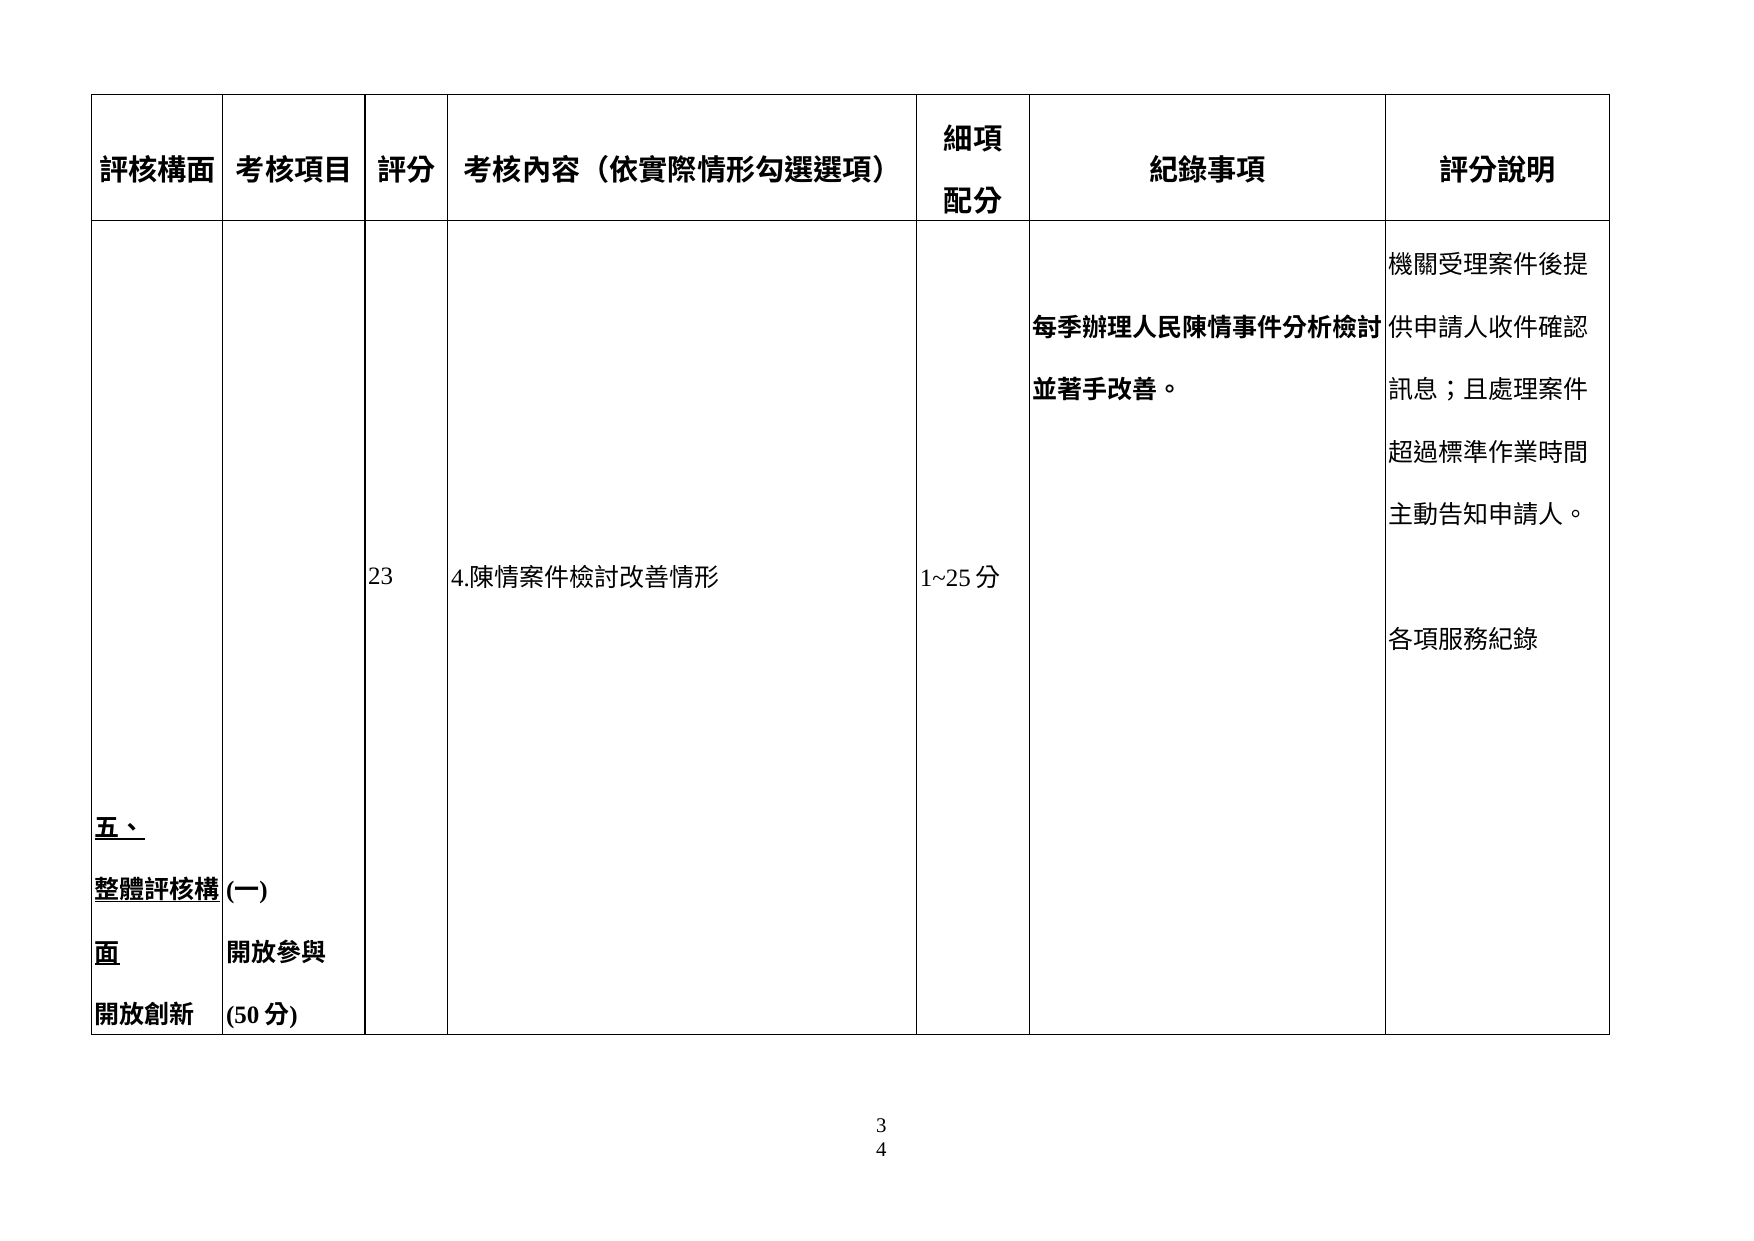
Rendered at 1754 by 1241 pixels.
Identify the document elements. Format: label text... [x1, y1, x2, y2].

table_header 考核項目 [223, 95, 364, 220]
table_cell 應建立業務標準作業流程及處理時限，維持服務措施處理一致性；確保資訊提供、問題回應或申辦案件處理的正確性，並適時檢討改進流程與作業方式。 申辦業務標準作業流程訂定情形(30分) 應提供申辦業務標準作業流程訂定比率及持續檢討情形。 服務及時性(40分) 重視民眾申辦案件的處理效率，確保於處理時限內完成。 服務人員專業度(30分) 注重服務人員專業度，確保問題回應及 申辦案件處理的正確性。 ■服務人員回應問題正確率達90％以上。 □服務人員回應問題正確率達85％以上。 □服務人員回應問題正確率達80％以上。 □服務人員回應問題正確率達75％以上。 □服務人員回應問題正確率達70％以上。 應提高民眾臨櫃洽公或網站使用的便利性，建置合宜的服務環境，並注重服務人員的禮貌態度；提供民眾易讀、易懂、易用的服務資訊及進度查詢管道，提升服務流程透明度。 服務設施合宜程度(20分) ■除提供「核心設施」外，另備有「一般設施」供民眾使用，且有必要的使用說明與管理，確保設施品質。 □提供「核心設施」供民眾使用，且有必要的使用說明與管理，並定期檢查與充實，確保設施品質。 □提供「核心設施」供民眾使用，且有必要的使用說明與管理，確保設施品質。 網站使用便利性(20分) （1）機關網站應方便瀏覽查詢 （2）提供多元及便利的資訊檢索服務 （3）確保網站內容的正確性及有效連結 服務行為的友善性(30分) ■機關電話禮貌測試結果優良。 （測試分數90分以上） □機關電話禮貌測試結果良好。 （測試分數80分以上） 機關電話禮貌測試結果普通。 （測試分數70分以上） 服務資訊透明度(30分) （1）資訊公開(10分) 主動公開服務相關資訊，如服務項目、業務承辦資訊、相關法規、申辦業務標準作業流程、應備表件、書表範例等。公開資訊應以簡明、易讀易懂及易用之形式呈現，供民眾查閱或運用。 （2）資料開放(10分) 從民眾應用面思考，盤點業務資料，並於結構化及去個資識別化後，採開放格式或應用程式介面方式對外開放，供使用者依需求連結下載及利用，並應定期檢視及更新資料。 （3）案件查詢管道(10分) ■提供現場、電話、網路及其他方式（如APP或QR Code等）。 □提供現場、電話及網路查詢。 □提供現場查詢。 瞭解民眾服務需求，檢討既有服務措施，並運用多元策略，提升服務便捷度(100分) 1.建置單一窗口整合服務 2.減除申辦案件需檢附之書表謄本 3.開發線上申辦或跨平台通用服務 4.其他服務作法 關注服務對象屬性、居住地區差異及數位落差情形，運用多元策略，促進服務可近性(100分) 1.客製化服務 2.專人全程服務 3.主動服務 4.其他服務作法 在不同發展條件下，運用自身優勢或克服劣勢，達成特定服務目標之努力或措施(100分) 突破成長(50分) 機關為完成服務遞送，於考量機關任務、服務對象屬性、資源可運用程度後，積極排除各項不利因素達成服務目標所展現之努力與成效。 優質服務(50分) 機關在其核心業務範疇內，於設定服務目標後，運用多元策略，提出符合機關任務且較現有服務措施具有挑戰性，或符合機關特色且更具吸引力、豐富性之其他服務措施。 機關運用多元管道蒐集機關成員意見(50分) 檢討及改造內部流程，精實作業，減省不必要的審核及行政程序(50分) 機關內部服務精進機制運作情形、創新服務提案情形及採行率(100分) ■機關能否產生源源不絕的創新服務之關鍵所在是組織內部創新機制及運作。 ■機關應詳細說明內部創新提案機制之建立及運作情形，並確保該機制可常態性持續運轉。 洽公環境適切程度（20分） ■民眾對於機關整體洽公環境的滿意度達85％以上。 □民眾對於機關整體洽公環境的滿意度達75％以上。 □民眾對於機關整體洽公環境的滿意度達65％以上。 洽公服務禮儀滿意度（20分） ■民眾對於洽公服務禮儀的滿意度達85％以上。 □民眾對於洽公服務禮儀的滿意度達75％以上。 □民眾對於洽公服務禮儀的滿意度達65％以上。 洽公服務專業性滿意度（20分） ■民眾對於洽公服務專業性的滿意度達85％以上。 □民眾對於洽公服務專業性的滿意度達75％以上。 □民眾對於洽公服務專業性的滿意度達65％以上。 洽公服務措施滿意度（20分） ■民眾對於洽公服務措施的滿意度達85％以上。 □民眾對於洽公服務措施的滿意度達75％以上。 □民眾對於洽公服務措施的滿意度達65％以上。 內部同仁滿意度（20分） ■內部同仁對於機關的滿意度達85％以上。 □內部同仁對於機關的滿意度達75％以上。 □內部同仁對於機關的滿意度達65％以上。 針對民眾意見、抱怨及陳情等，積極回應，有效協助民眾解決問題(100分) 1.民眾意見回應處理機制 2.民眾意見回應處理情形 3.陳情案件處理滿意度調查 4.陳情案件檢討改善情形 開放參與在基礎服務、服務遞送、服務量能及服務評價等構面不同運用方式(50分) 創新性在基礎服務、服務遞送、服務量能及服務評價等構面不同運用方式(50分) [448, 221, 916, 1033]
table_header 紀錄事項 [1030, 95, 1385, 220]
table_cell 23 [366, 221, 447, 1033]
table_header 評分說明 [1386, 95, 1609, 220]
table_cell 機關受理案件後提供申請人收件確認訊息；且處理案件超過標準作業時間主動告知申請人。 各項服務紀錄 [1386, 221, 1609, 1033]
table_header 評核構面 [92, 95, 222, 220]
table_header 評分 [366, 95, 447, 220]
table_cell 每季辦理人民陳情事件分析檢討並著手改善。 [1030, 221, 1385, 1033]
table_header 考核內容（依實際情形勾選選項） [448, 95, 916, 220]
table_cell (一) 開放參與 (50分) [223, 221, 364, 1033]
table_cell 五、 整體評核構面 開放創新 [92, 221, 222, 1033]
table_header 細項 配分 [917, 95, 1029, 220]
table_cell 1~25分 [917, 221, 1029, 1033]
